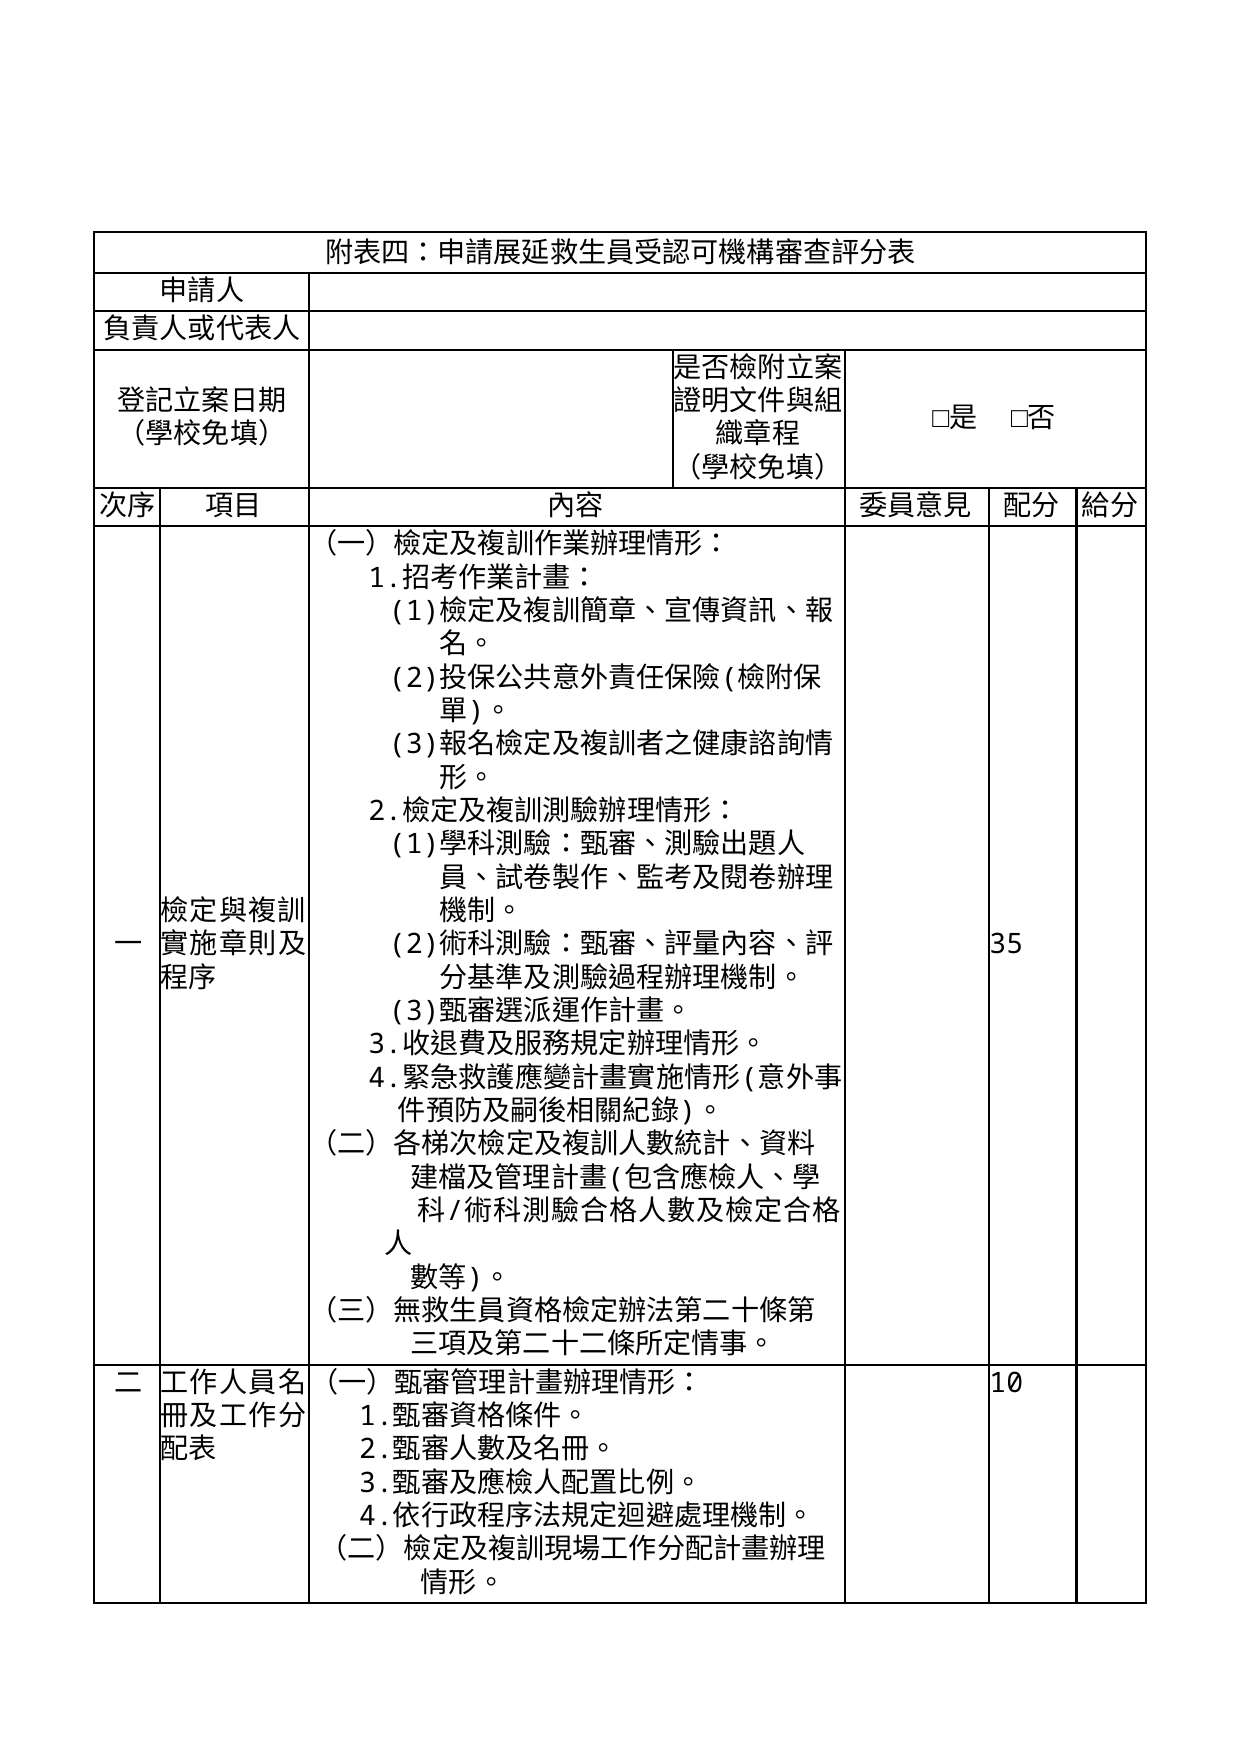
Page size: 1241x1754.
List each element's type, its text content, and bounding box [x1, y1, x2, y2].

table_cell 內容 [310, 489, 844, 525]
table_cell 檢定與複訓實施章則及程序 [161, 527, 308, 1363]
table_cell [846, 527, 988, 1363]
table_cell 10 [990, 1366, 1075, 1602]
table_cell 負責人或代表人 [95, 312, 308, 348]
table_cell □是 □否 [846, 351, 1145, 487]
table_cell [310, 351, 672, 487]
table_cell 工作人員名冊及工作分配表 [161, 1366, 308, 1602]
table_cell 登記立案日期 （學校免填） [95, 351, 308, 487]
table_cell [1078, 1366, 1145, 1602]
table_cell 一 [95, 527, 159, 1363]
table_cell 配分 [990, 489, 1075, 525]
table_cell [310, 274, 1145, 310]
table_cell （一）甄審管理計畫辦理情形： 1.甄審資格條件。 2.甄審人數及名冊。 3.甄審及應檢人配置比例。 4.依行政程序法規定迴避處理機制。 （二）檢定及複訓現場工作分配計畫辦理 情形。 [310, 1366, 844, 1602]
table_cell [1078, 527, 1145, 1363]
table_header 附表四：申請展延救生員受認可機構審查評分表 [95, 233, 1145, 272]
table_cell 委員意見 [846, 489, 988, 525]
table_cell 給分 [1078, 489, 1145, 525]
table_cell （一）檢定及複訓作業辦理情形： 1.招考作業計畫： (1)檢定及複訓簡章、宣傳資訊、報 名。 (2)投保公共意外責任保險(檢附保 單)。 (3)報名檢定及複訓者之健康諮詢情 形。 2.檢定及複訓測驗辦理情形： (1)學科測驗：甄審、測驗出題人 員、試卷製作、監考及閱卷辦理 機制。 (2)術科測驗：甄審、評量內容、評 分基準及測驗過程辦理機制。 (3)甄審選派運作計畫。 3.收退費及服務規定辦理情形。 4.緊急救護應變計畫實施情形(意外事件預防及嗣後相關紀錄)。 （二）各梯次檢定及複訓人數統計、資料 建檔及管理計畫(包含應檢人、學 科/術科測驗合格人數及檢定合格人 數等)。 （三）無救生員資格檢定辦法第二十條第 三項及第二十二條所定情事。 [310, 527, 844, 1363]
table_cell 次序 [95, 489, 159, 525]
table_cell 二 [95, 1366, 159, 1602]
table_cell 是否檢附立案證明文件與組織章程 （學校免填） [674, 351, 844, 487]
table_cell 項目 [161, 489, 308, 525]
table_cell 申請人 [95, 274, 308, 310]
table_cell 35 [990, 527, 1075, 1363]
table_cell [310, 312, 1145, 348]
table_cell [846, 1366, 988, 1602]
